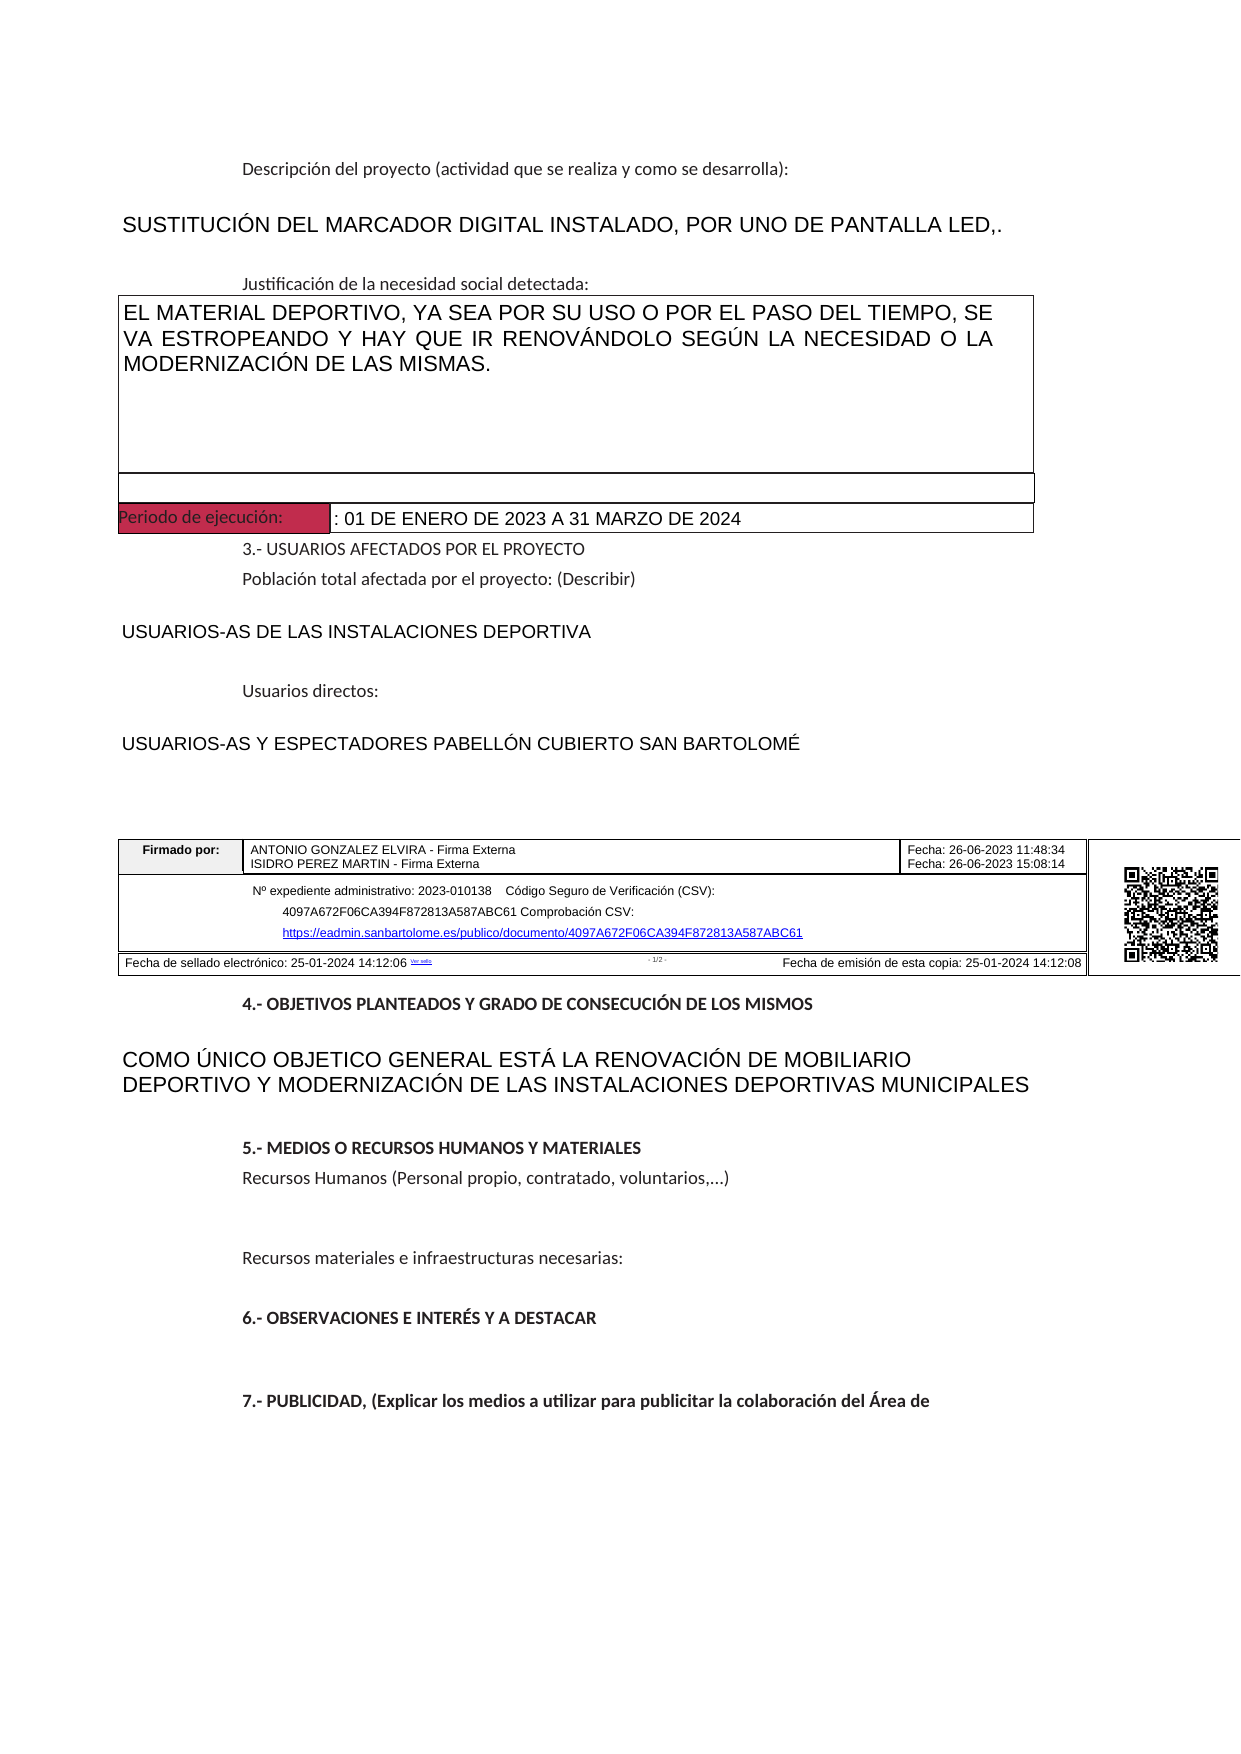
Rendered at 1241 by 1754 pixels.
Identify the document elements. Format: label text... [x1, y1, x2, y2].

text Recursos Humanos (Personal propio, contratado, voluntarios,...) [242, 1166, 1122, 1189]
table_header [1089, 840, 1240, 975]
text USUARIOS-AS DE LAS INSTALACIONES DEPORTIVA [122, 621, 1122, 642]
text 4.- OBJETIVOS PLANTEADOS Y GRADO DE CONSECUCIÓN DE LOS MISMOS [242, 992, 1122, 1015]
text 7.- PUBLICIDAD, (Explicar los medios a utilizar para publicitar la colaboración del Área de [242, 1389, 1122, 1412]
table_cell Nº expediente administrativo: 2023-010138 Código Seguro de Verificación (CSV): 4097A672F06CA394F872813A587ABC61 Comprobación CSV: https://eadmin.sanbartolome.es/publico/documento/4097A672F06CA394F872813A587ABC61 [119, 875, 1086, 951]
text SUSTITUCIÓN DEL MARCADOR DIGITAL INSTALADO, POR UNO DE PANTALLA LED,. [122, 212, 1062, 238]
text 6.- OBSERVACIONES E INTERÉS Y A DESTACAR [242, 1306, 1122, 1329]
text 3.- USUARIOS AFECTADOS POR EL PROYECTO [242, 537, 1122, 560]
table_cell Periodo de ejecución: [119, 504, 329, 533]
table_cell [119, 474, 1034, 502]
text 5.- MEDIOS O RECURSOS HUMANOS Y MATERIALES [242, 1136, 1122, 1159]
text Población total afectada por el proyecto: (Describir) [242, 567, 1122, 590]
text Justificación de la necesidad social detectada: [242, 272, 1122, 295]
table_header ANTONIO GONZALEZ ELVIRA - Firma Externa ISIDRO PEREZ MARTIN - Firma Externa [244, 840, 899, 873]
text USUARIOS-AS Y ESPECTADORES PABELLÓN CUBIERTO SAN BARTOLOMÉ [122, 732, 1122, 754]
table_cell Fecha de sellado electrónico: 25-01-2024 14:12:06 Ver sello - 1/2 - Fecha de emisión de esta copia: 25-01-2024 14:12:08 [119, 954, 1086, 975]
text Usuarios directos: [242, 679, 1122, 702]
text Descripción del proyecto (actividad que se realiza y como se desarrolla): [242, 157, 1122, 180]
table_header EL MATERIAL DEPORTIVO, YA SEA POR SU USO O POR EL PASO DEL TIEMPO, SE VA ESTROPEANDO Y HAY QUE IR RENOVÁNDOLO SEGÚN LA NECESIDAD O LA MODERNIZACIÓN DE LAS MISMAS. [119, 296, 1033, 472]
text COMO ÚNICO OBJETICO GENERAL ESTÁ LA RENOVACIÓN DE MOBILIARIO DEPORTIVO Y MODERNIZACIÓN DE LAS INSTALACIONES DEPORTIVAS MUNICIPALES [122, 1047, 1030, 1097]
table_cell : 01 DE ENERO DE 2023 A 31 MARZO DE 2024 [331, 504, 1033, 532]
table_header Fecha: 26-06-2023 11:48:34 Fecha: 26-06-2023 15:08:14 [901, 840, 1086, 873]
text Recursos materiales e infraestructuras necesarias: [242, 1246, 1122, 1269]
table_header Firmado por: [119, 840, 242, 871]
